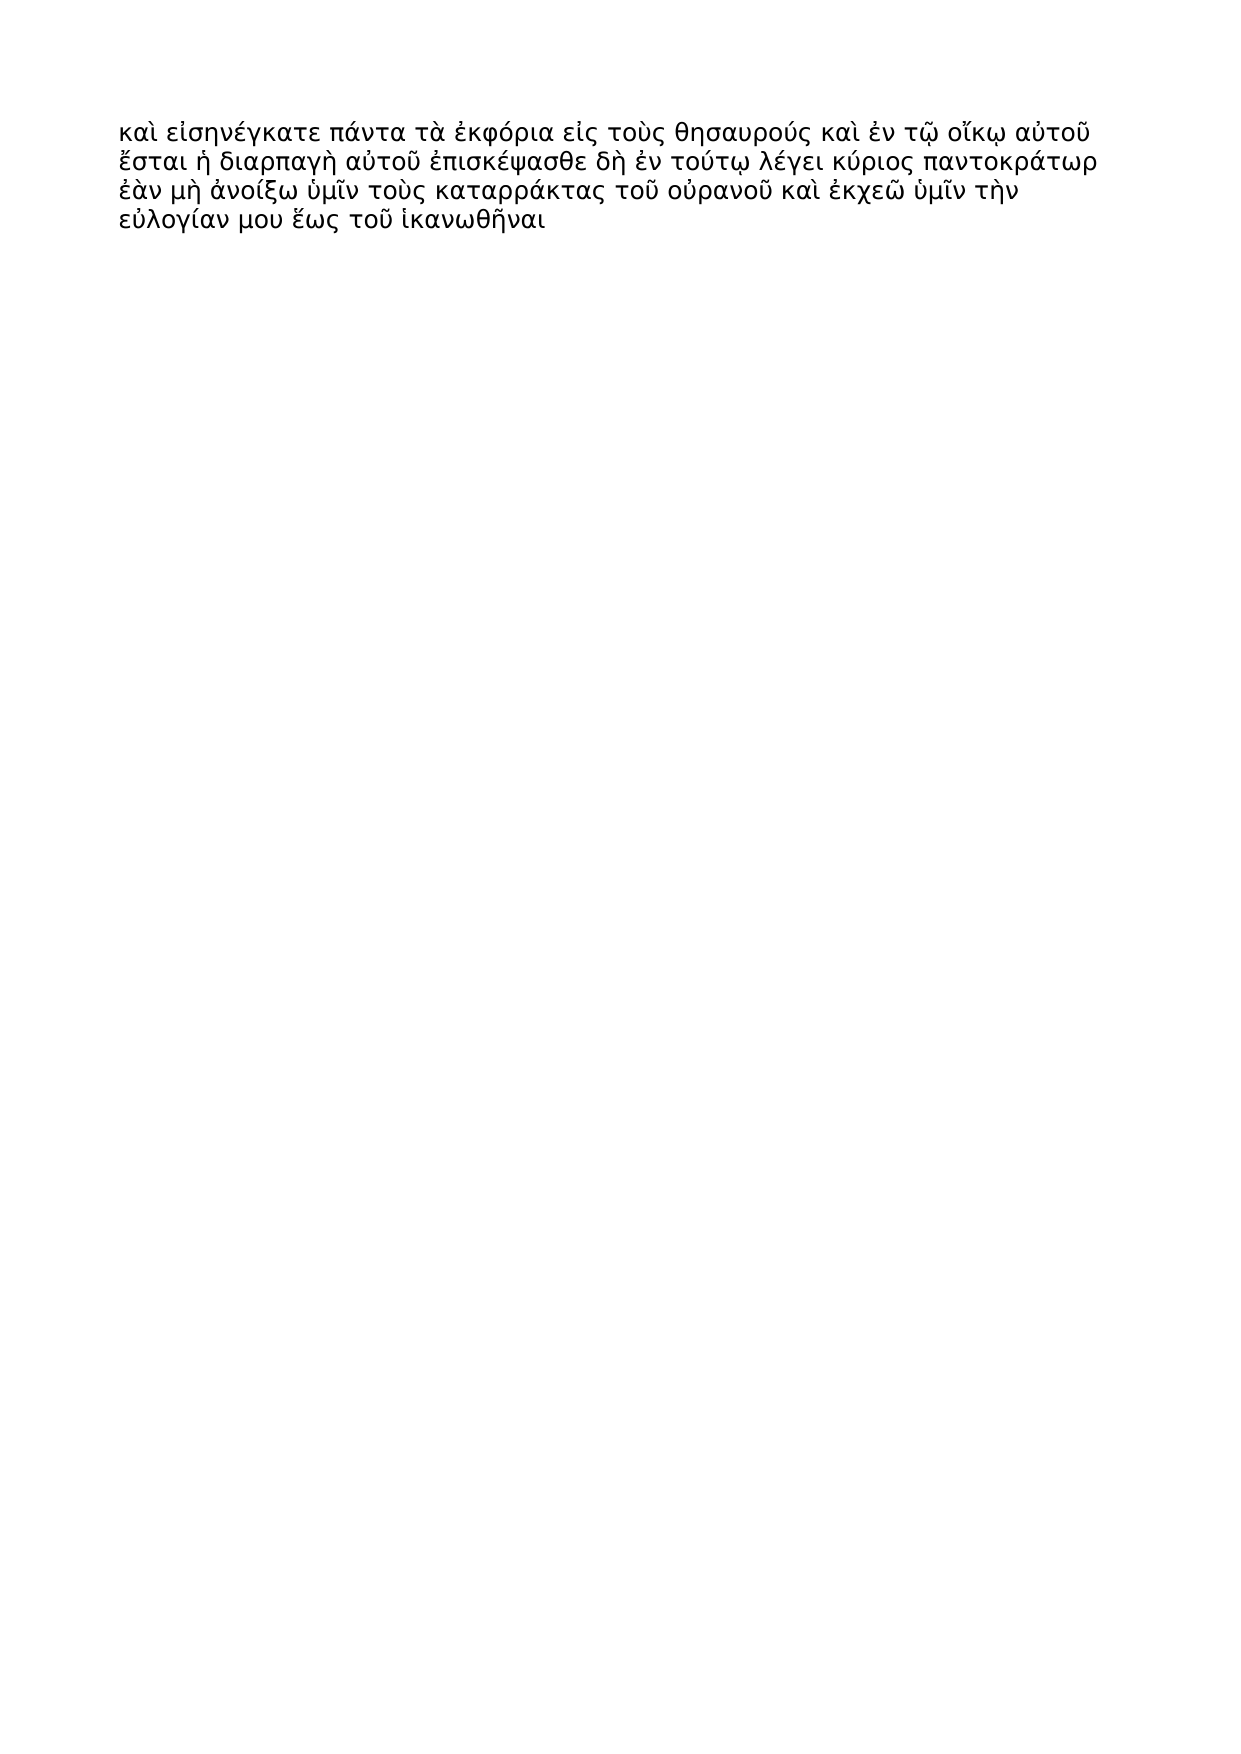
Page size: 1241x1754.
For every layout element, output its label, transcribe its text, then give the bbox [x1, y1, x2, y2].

text καὶ εἰσηνέγκατε πάντα τὰ ἐκφόρια εἰς τοὺς θησαυρούς καὶ ἐν τῷ οἴκῳ αὐτοῦ ἔσται ἡ διαρπαγὴ αὐτοῦ ἐπισκέψασθε δὴ ἐν τούτῳ λέγει κύριος παντοκράτωρ ἐὰν μὴ ἀνοίξω ὑμῖν τοὺς καταρράκτας τοῦ οὐρανοῦ καὶ ἐκχεῶ ὑμῖν τὴν εὐλογίαν μου ἕως τοῦ ἱκανωθῆναι [118, 118, 1122, 235]
